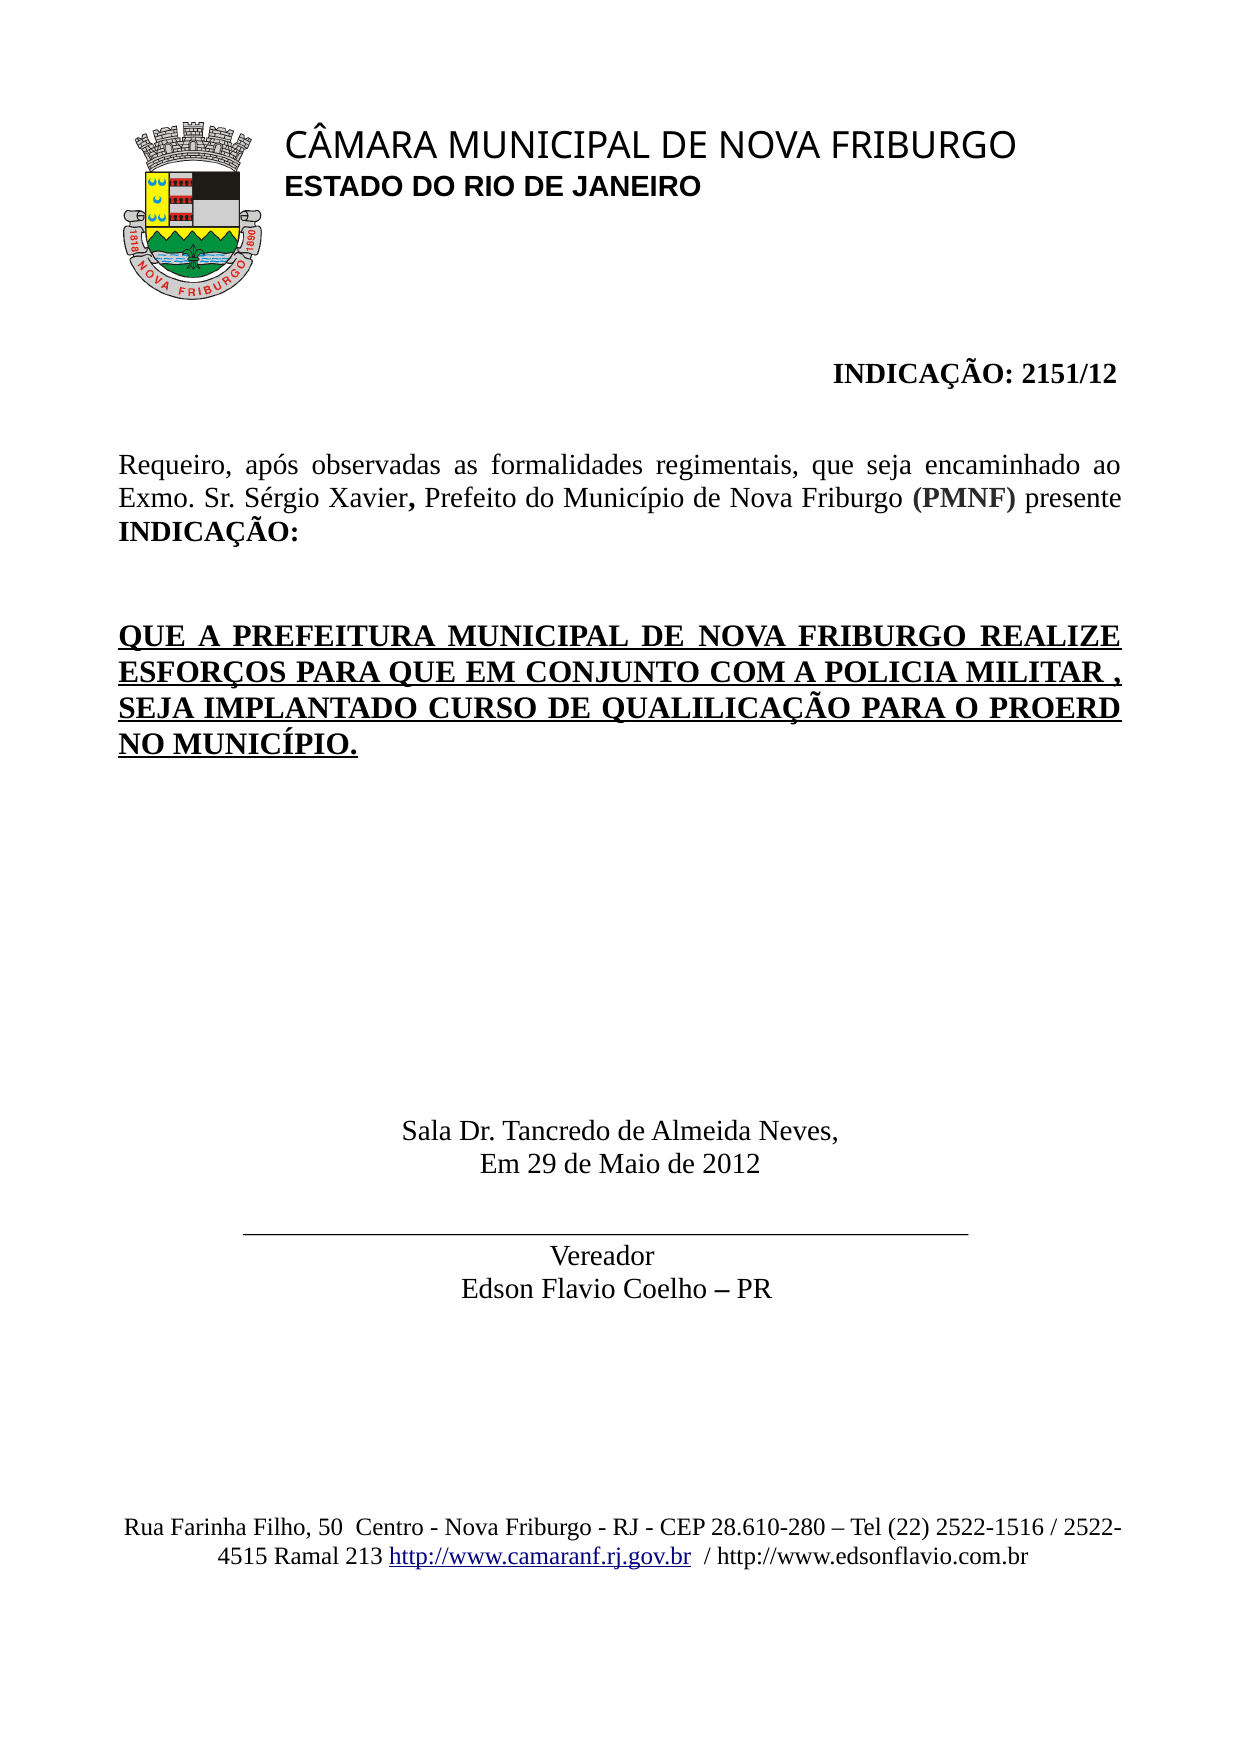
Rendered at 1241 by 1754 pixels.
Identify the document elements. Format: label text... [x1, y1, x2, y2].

text Requeiro, após observadas as formalidades regimentais, que seja encaminhado ao Exmo. Sr. Sérgio Xavier, Prefeito do Município de Nova Friburgo (PMNF) presente INDICAÇÃO: [118, 447, 1122, 548]
text Em 29 de Maio de 2012 [118, 1147, 1122, 1180]
text Edson Flavio Coelho – PR [118, 1271, 1122, 1305]
text ESFORÇOS PARA QUE EM CONJUNTO COM A POLICIA MILITAR , [118, 650, 1122, 684]
text Vereador [118, 1238, 1122, 1271]
text NO MUNICÍPIO. [118, 722, 1122, 761]
text __________________________________________________________ [118, 1209, 1122, 1238]
text CÂMARA MUNICIPAL DE NOVA FRIBURGO ESTADO DO RIO DE JANEIRO [118, 118, 1122, 303]
text SEJA IMPLANTADO CURSO DE QUALILICAÇÃO PARA O PROERD [118, 686, 1122, 720]
text Rua Farinha Filho, 50 Centro - Nova Friburgo - RJ - CEP 28.610-280 – Tel (22) 2522-1516 / 2522-4515 Ramal 213 http://www.camaranf.rj.gov.br / http://www.edsonflavio.com.br [118, 1512, 1128, 1570]
text QUE A PREFEITURA MUNICIPAL DE NOVA FRIBURGO REALIZE [118, 617, 1122, 648]
text Sala Dr. Tancredo de Almeida Neves, [118, 1113, 1122, 1147]
text INDICAÇÃO: 2151/12 [118, 356, 1122, 389]
